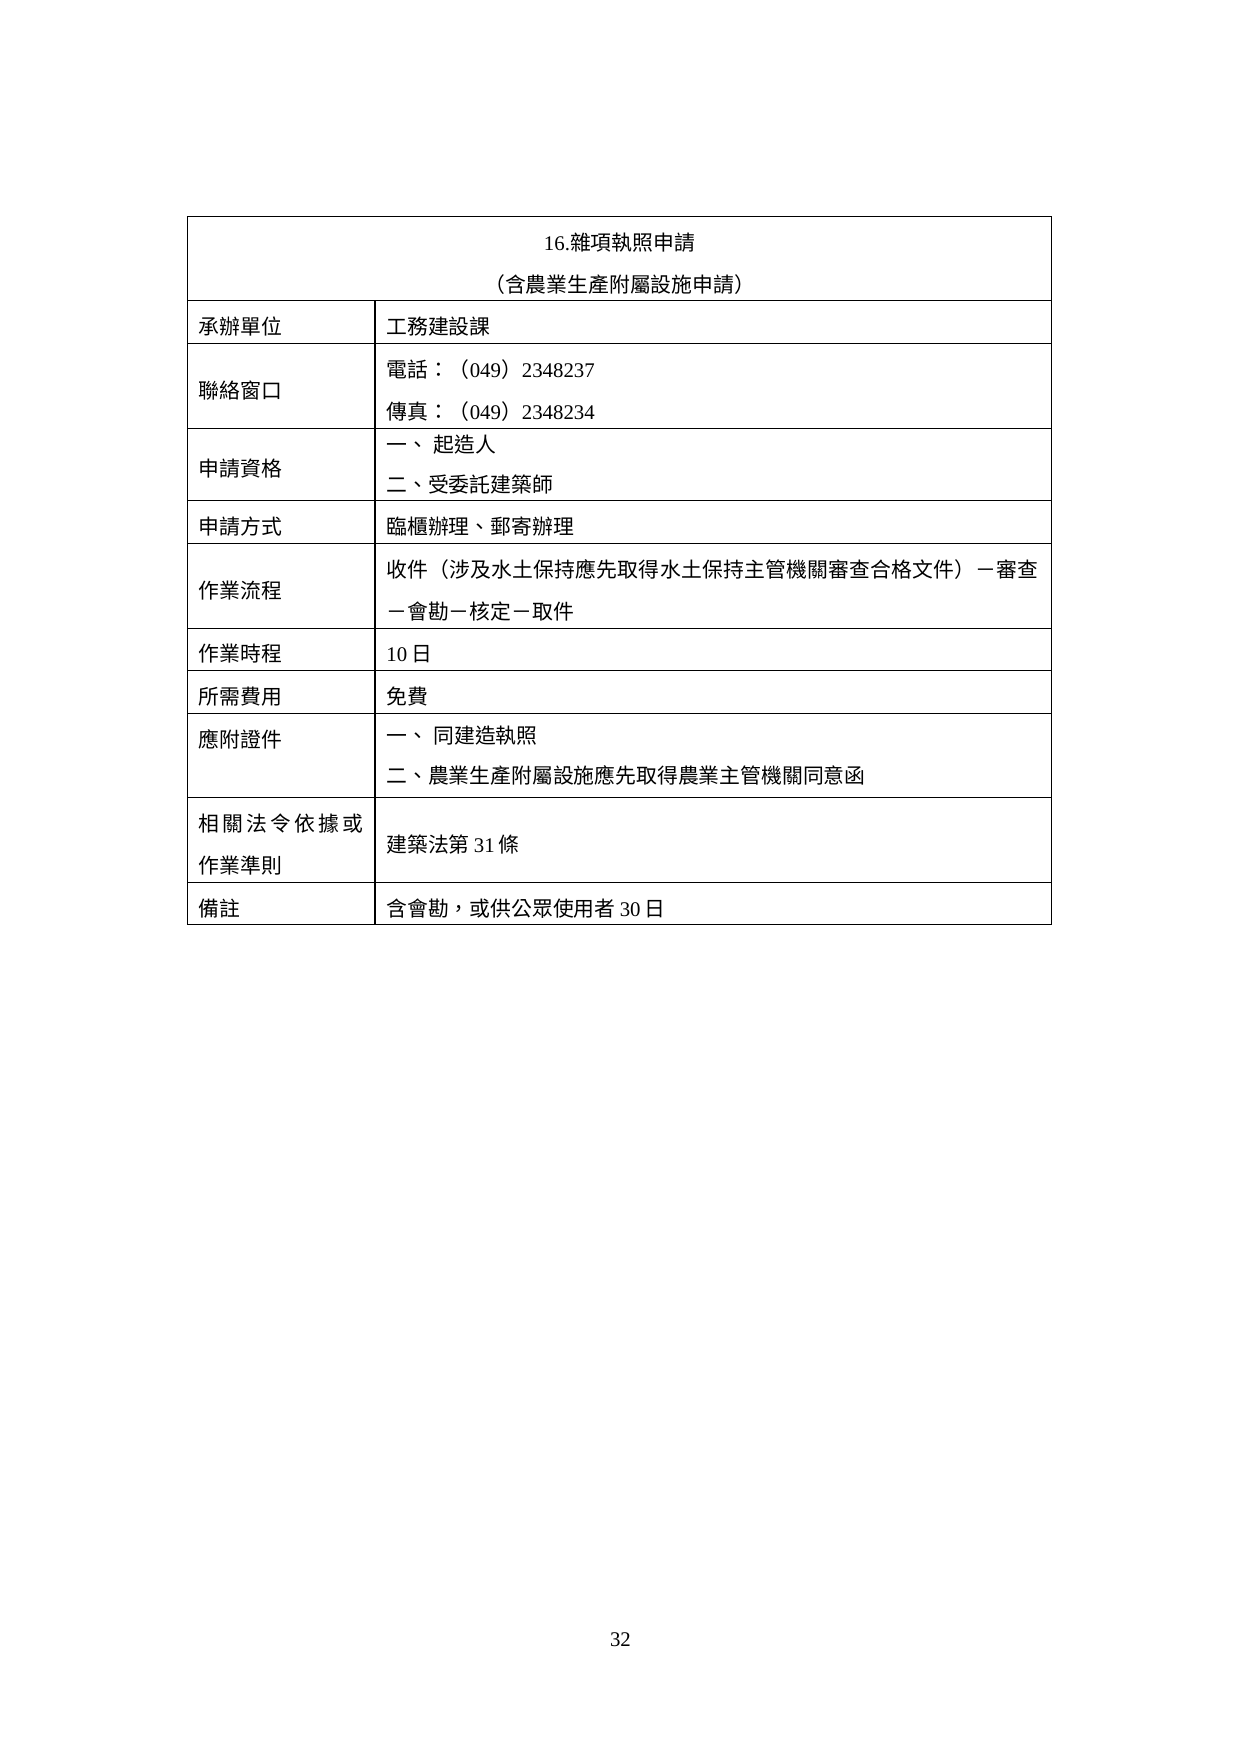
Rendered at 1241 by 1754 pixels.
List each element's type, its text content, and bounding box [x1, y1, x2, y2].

table_cell 作業流程 [188, 544, 374, 627]
table_cell 收件（涉及水土保持應先取得水土保持主管機關審查合格文件）－審查－會勘－核定－取件 [376, 544, 1051, 627]
table_header 16.雜項執照申請 （含農業生產附屬設施申請） [188, 217, 1051, 300]
table_cell 應附證件 [188, 714, 374, 797]
table_cell 工務建設課 [376, 301, 1051, 343]
table_cell 備註 [188, 883, 374, 924]
table_cell 一、 起造人 二、受委託建築師 [376, 429, 1051, 500]
table_cell 臨櫃辦理、郵寄辦理 [376, 501, 1051, 543]
table_cell 申請方式 [188, 501, 374, 543]
table_cell 申請資格 [188, 429, 374, 500]
table_cell 建築法第31條 [376, 798, 1051, 882]
table_cell 電話：（049）2348237 傳真：（049）2348234 [376, 344, 1051, 427]
table_cell 承辦單位 [188, 301, 374, 343]
table_cell 聯絡窗口 [188, 344, 374, 427]
table_cell 含會勘，或供公眾使用者30日 [376, 883, 1051, 924]
table_cell 所需費用 [188, 671, 374, 713]
table_cell 免費 [376, 671, 1051, 713]
table_cell 10日 [376, 629, 1051, 670]
table_cell 作業時程 [188, 629, 374, 670]
table_cell 相關法令依據或作業準則 [188, 798, 374, 882]
table_cell 一、 同建造執照 二、農業生產附屬設施應先取得農業主管機關同意函 [376, 714, 1051, 797]
